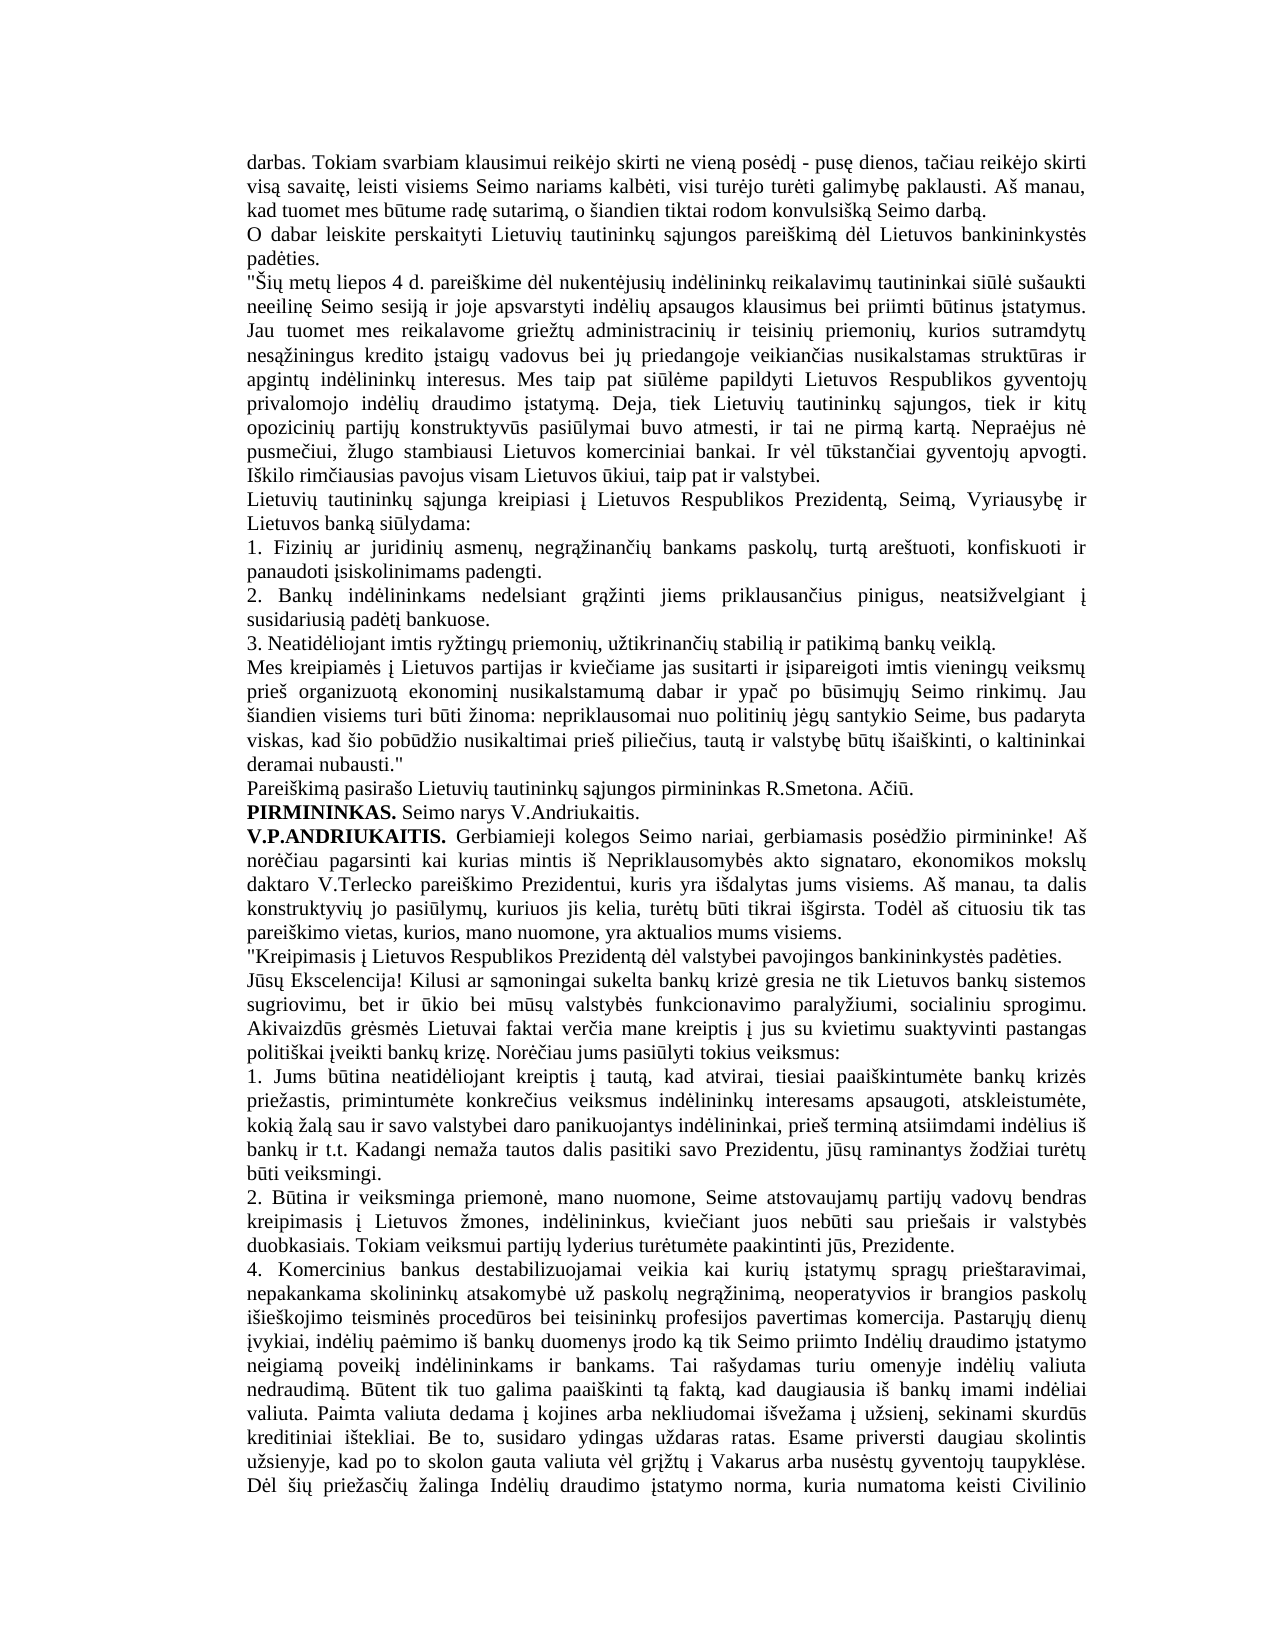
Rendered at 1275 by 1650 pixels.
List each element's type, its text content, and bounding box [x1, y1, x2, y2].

text PIRMININKAS. Seimo narys V.Andriukaitis. [247, 800, 1087, 824]
text 2. Bankų indėlininkams nedelsiant grąžinti jiems priklausančius pinigus, neatsižvelgiant į susidariusią padėtį bankuose. [247, 583, 1087, 631]
text V.P.ANDRIUKAITIS. Gerbiamieji kolegos Seimo nariai, gerbiamasis posėdžio pirmininke! Aš norėčiau pagarsinti kai kurias mintis iš Nepriklausomybės akto signataro, ekonomikos mokslų daktaro V.Terlecko pareiškimo Prezidentui, kuris yra išdalytas jums visiems. Aš manau, ta dalis konstruktyvių jo pasiūlymų, kuriuos jis kelia, turėtų būti tikrai išgirsta. Todėl aš cituosiu tik tas pareiškimo vietas, kurios, mano nuomone, yra aktualios mums visiems. [247, 824, 1087, 944]
text "Kreipimasis į Lietuvos Respublikos Prezidentą dėl valstybei pavojingos bankininkystės padėties. [247, 944, 1087, 968]
text Pareiškimą pasirašo Lietuvių tautininkų sąjungos pirmininkas R.Smetona. Ačiū. [247, 776, 1087, 800]
text Jūsų Ekscelencija! Kilusi ar sąmoningai sukelta bankų krizė gresia ne tik Lietuvos bankų sistemos sugriovimu, bet ir ūkio bei mūsų valstybės funkcionavimo paralyžiumi, socialiniu sprogimu. Akivaizdūs grėsmės Lietuvai faktai verčia mane kreiptis į jus su kvietimu suaktyvinti pastangas politiškai įveikti bankų krizę. Norėčiau jums pasiūlyti tokius veiksmus: [247, 968, 1087, 1064]
text 1. Jums būtina neatidėliojant kreiptis į tautą, kad atvirai, tiesiai paaiškintumėte bankų krizės priežastis, primintumėte konkrečius veiksmus indėlininkų interesams apsaugoti, atskleistumėte, kokią žalą sau ir savo valstybei daro panikuojantys indėlininkai, prieš terminą atsiimdami indėlius iš bankų ir t.t. Kadangi nemaža tautos dalis pasitiki savo Prezidentu, jūsų raminantys žodžiai turėtų būti veiksmingi. [247, 1064, 1087, 1185]
text Lietuvių tautininkų sąjunga kreipiasi į Lietuvos Respublikos Prezidentą, Seimą, Vyriausybę ir Lietuvos banką siūlydama: [247, 487, 1087, 535]
text 1. Fizinių ar juridinių asmenų, negrąžinančių bankams paskolų, turtą areštuoti, konfiskuoti ir panaudoti įsiskolinimams padengti. [247, 535, 1087, 583]
text 2. Būtina ir veiksminga priemonė, mano nuomone, Seime atstovaujamų partijų vadovų bendras kreipimasis į Lietuvos žmones, indėlininkus, kviečiant juos nebūti sau priešais ir valstybės duobkasiais. Tokiam veiksmui partijų lyderius turėtumėte paakintinti jūs, Prezidente. [247, 1185, 1087, 1257]
text 4. Komercinius bankus destabilizuojamai veikia kai kurių įstatymų spragų prieštaravimai, nepakankama skolininkų atsakomybė už paskolų negrąžinimą, neoperatyvios ir brangios paskolų išieškojimo teisminės procedūros bei teisininkų profesijos pavertimas komercija. Pastarųjų dienų įvykiai, indėlių paėmimo iš bankų duomenys įrodo ką tik Seimo priimto Indėlių draudimo įstatymo neigiamą poveikį indėlininkams ir bankams. Tai rašydamas turiu omenyje indėlių valiuta nedraudimą. Būtent tik tuo galima paaiškinti tą faktą, kad daugiausia iš bankų imami indėliai valiuta. Paimta valiuta dedama į kojines arba nekliudomai išvežama į užsienį, sekinami skurdūs kreditiniai ištekliai. Be to, susidaro ydingas uždaras ratas. Esame priversti daugiau skolintis užsienyje, kad po to skolon gauta valiuta vėl grįžtų į Vakarus arba nusėstų gyventojų taupyklėse. Dėl šių priežasčių žalinga Indėlių draudimo įstatymo norma, kuria numatoma keisti Civilinio [247, 1257, 1087, 1497]
text O dabar leiskite perskaityti Lietuvių tautininkų sąjungos pareiškimą dėl Lietuvos bankininkystės padėties. [247, 222, 1087, 270]
text "Šių metų liepos 4 d. pareiškime dėl nukentėjusių indėlininkų reikalavimų tautininkai siūlė sušaukti neeilinę Seimo sesiją ir joje apsvarstyti indėlių apsaugos klausimus bei priimti būtinus įstatymus. Jau tuomet mes reikalavome griežtų administracinių ir teisinių priemonių, kurios sutramdytų nesąžiningus kredito įstaigų vadovus bei jų priedangoje veikiančias nusikalstamas struktūras ir apgintų indėlininkų interesus. Mes taip pat siūlėme papildyti Lietuvos Respublikos gyventojų privalomojo indėlių draudimo įstatymą. Deja, tiek Lietuvių tautininkų sąjungos, tiek ir kitų opozicinių partijų konstruktyvūs pasiūlymai buvo atmesti, ir tai ne pirmą kartą. Nepraėjus nė pusmečiui, žlugo stambiausi Lietuvos komerciniai bankai. Ir vėl tūkstančiai gyventojų apvogti. Iškilo rimčiausias pavojus visam Lietuvos ūkiui, taip pat ir valstybei. [247, 270, 1087, 487]
text Mes kreipiamės į Lietuvos partijas ir kviečiame jas susitarti ir įsipareigoti imtis vieningų veiksmų prieš organizuotą ekonominį nusikalstamumą dabar ir ypač po būsimųjų Seimo rinkimų. Jau šiandien visiems turi būti žinoma: nepriklausomai nuo politinių jėgų santykio Seime, bus padaryta viskas, kad šio pobūdžio nusikaltimai prieš piliečius, tautą ir valstybę būtų išaiškinti, o kaltininkai deramai nubausti." [247, 655, 1087, 776]
text 3. Neatidėliojant imtis ryžtingų priemonių, užtikrinančių stabilią ir patikimą bankų veiklą. [247, 631, 1087, 655]
text darbas. Tokiam svarbiam klausimui reikėjo skirti ne vieną posėdį - pusę dienos, tačiau reikėjo skirti visą savaitę, leisti visiems Seimo nariams kalbėti, visi turėjo turėti galimybę paklausti. Aš manau, kad tuomet mes būtume radę sutarimą, o šiandien tiktai rodom konvulsišką Seimo darbą. [247, 150, 1087, 222]
